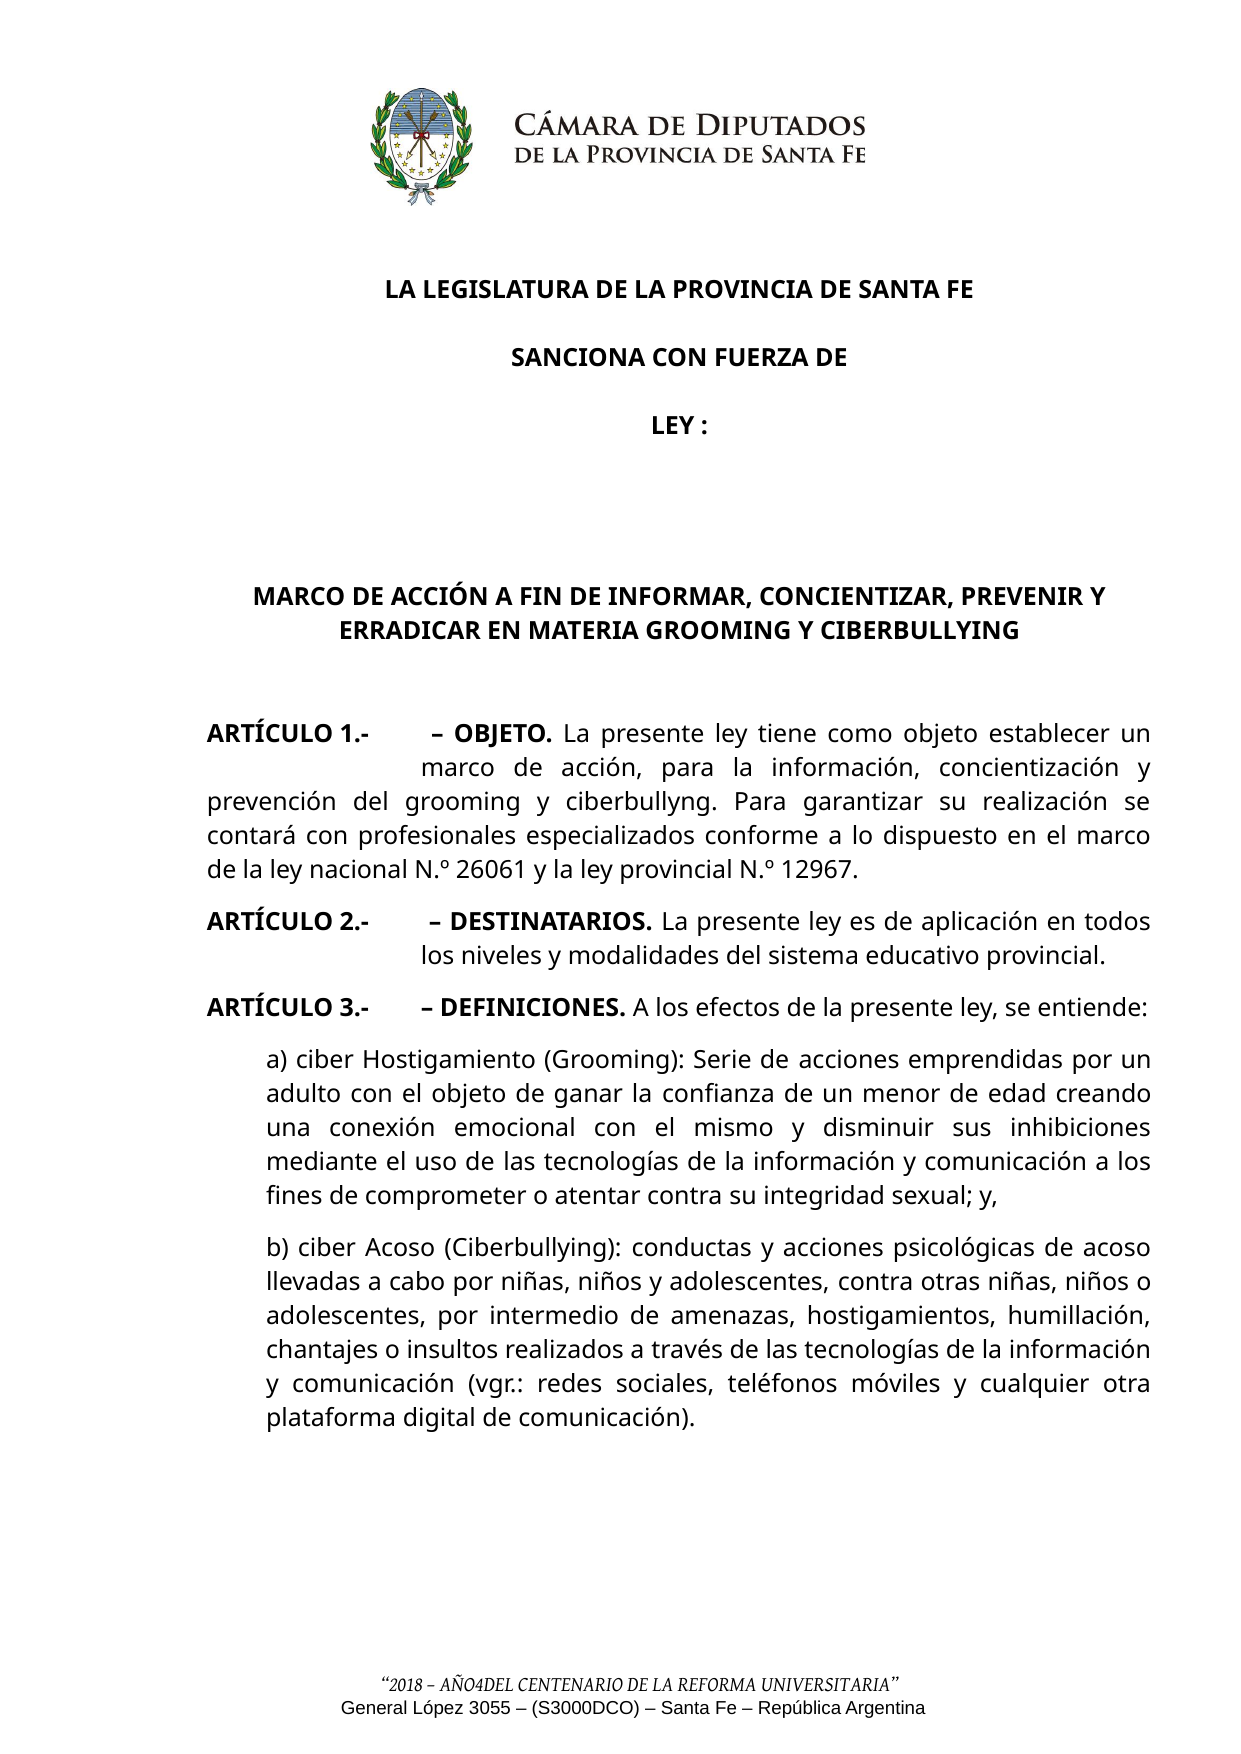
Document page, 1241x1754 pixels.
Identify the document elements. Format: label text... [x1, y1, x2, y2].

text b) ciber Acoso (Ciberbullying): conductas y acciones psicológicas de acoso llevadas a cabo por niñas, niños y adolescentes, contra otras niñas, niños o adolescentes, por intermedio de amenazas, hostigamientos, humillación, chantajes o insultos realizados a través de las tecnologías de la información y comunicación (vgr.: redes sociales, teléfonos móviles y cualquier otra plataforma digital de comunicación). [266, 1229, 1152, 1434]
text SANCIONA CON FUERZA DE [207, 340, 1152, 374]
text LA LEGISLATURA DE LA PROVINCIA DE SANTA FE [207, 272, 1152, 306]
table_header ARTÍCULO 3.- [207, 990, 421, 1040]
text – DESTINATARIOS. La presente ley es de aplicación en todos los niveles y modalidades del sistema educativo provincial. [207, 904, 1152, 972]
text – OBJETO. La presente ley tiene como objeto establecer un marco de acción, para la información, concientización y prevención del grooming y ciberbullyng. Para garantizar su realización se contará con profesionales especializados conforme a lo dispuesto en el marco de la ley nacional N.º 26061 y la ley provincial N.º 12967. [207, 716, 1152, 886]
text – DEFINICIONES. A los efectos de la presente ley, se entiende: [421, 990, 1152, 1024]
picture [370, 88, 866, 210]
text LEY : [207, 408, 1152, 442]
text MARCO DE ACCIÓN A FIN DE INFORMAR, CONCIENTIZAR, PREVENIR Y ERRADICAR EN MATERIA GROOMING Y CIBERBULLYING [207, 578, 1152, 646]
table_header ARTÍCULO 2.- [207, 904, 421, 954]
table_header ARTÍCULO 1.- [207, 716, 421, 766]
text a) ciber Hostigamiento (Grooming): Serie de acciones emprendidas por un adulto con el objeto de ganar la confianza de un menor de edad creando una conexión emocional con el mismo y disminuir sus inhibiciones mediante el uso de las tecnologías de la información y comunicación a los fines de comprometer o atentar contra su integridad sexual; y, [266, 1041, 1152, 1212]
